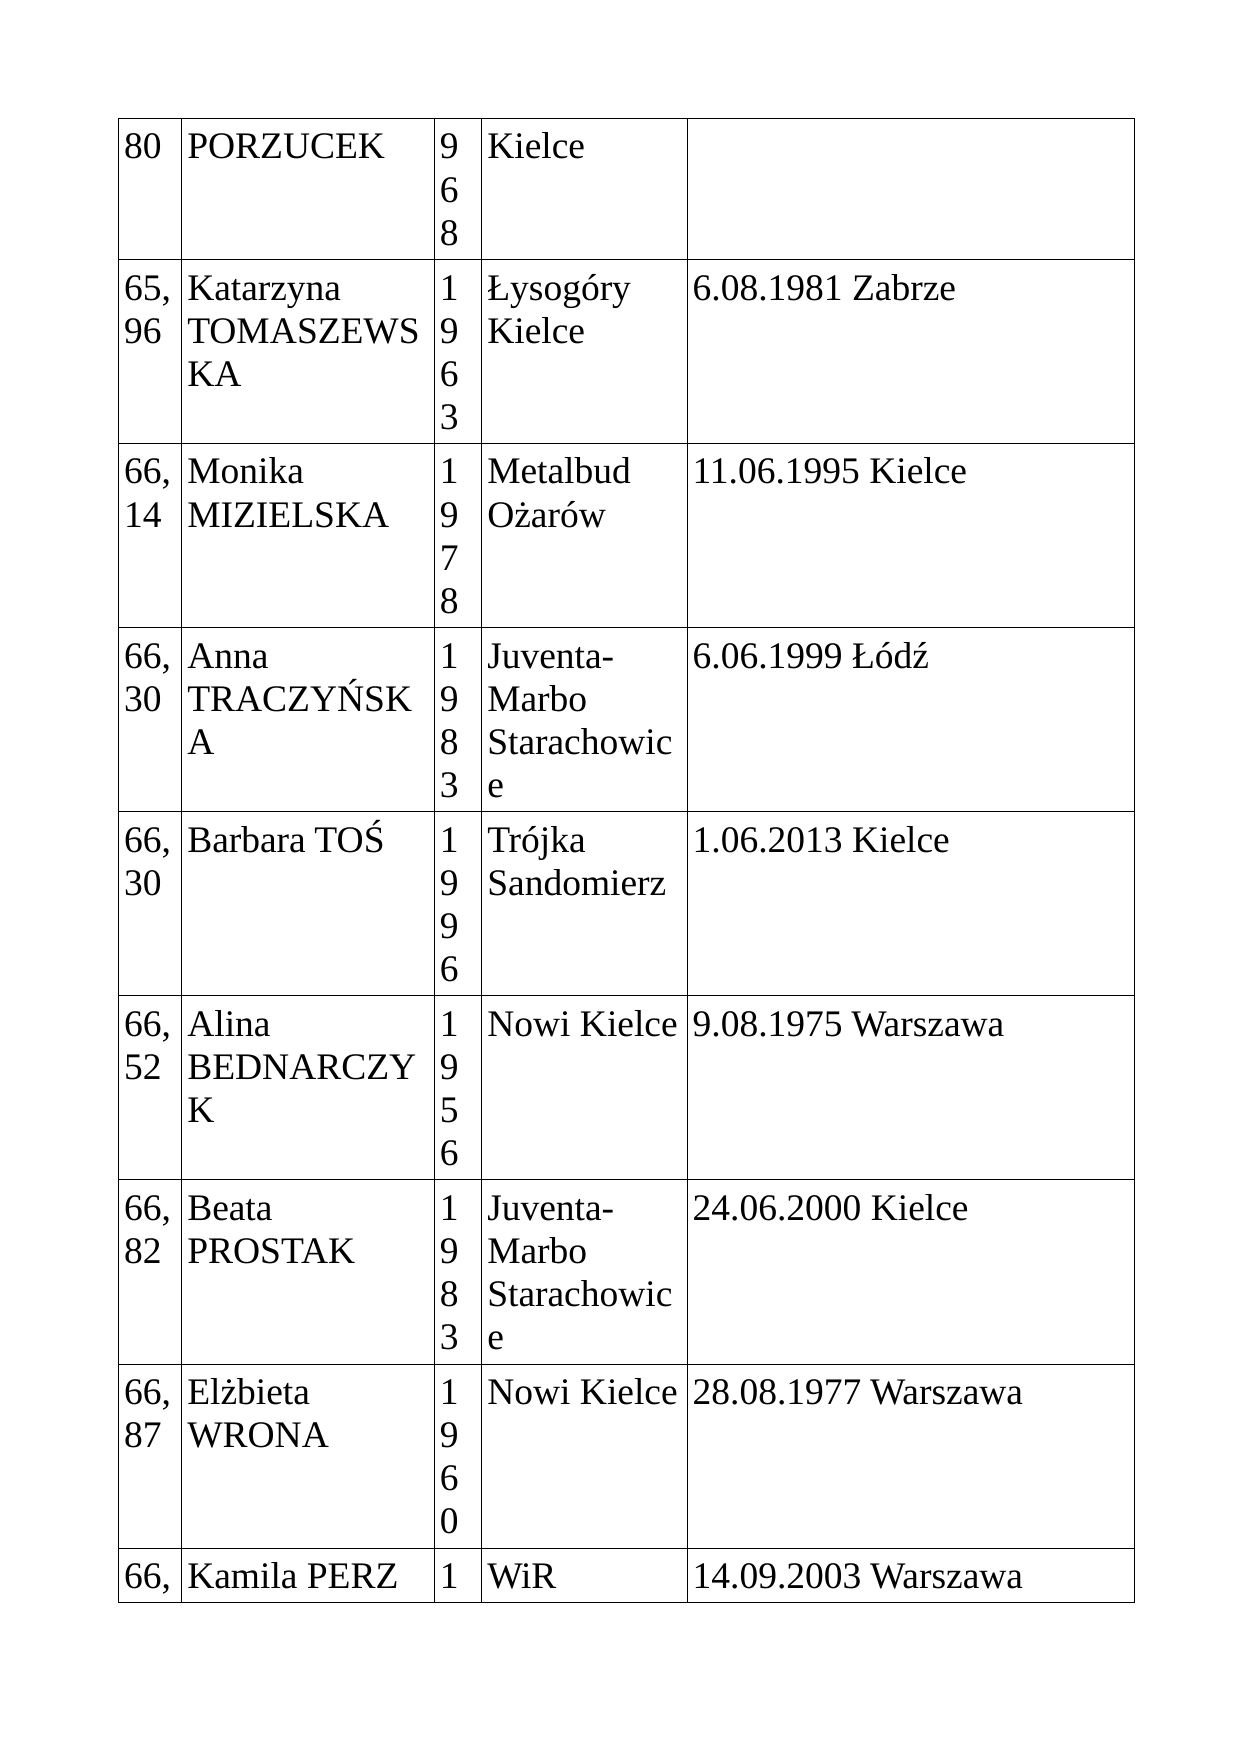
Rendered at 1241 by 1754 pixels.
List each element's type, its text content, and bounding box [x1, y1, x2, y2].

table_cell 66,30 [119, 812, 181, 995]
table_cell Beata PROSTAK [182, 1180, 434, 1363]
table_cell 66, [119, 1549, 181, 1602]
table_cell 6.08.1981 Zabrze [688, 260, 1134, 443]
table_cell 1978 [435, 444, 481, 627]
table_cell Elżbieta WRONA [182, 1365, 434, 1547]
table_cell 1.06.2013 Kielce [688, 812, 1134, 995]
table_cell Juventa-Marbo Starachowice [482, 628, 687, 811]
table_cell 66,87 [119, 1365, 181, 1547]
table_cell Anna TRACZYŃSKA [182, 628, 434, 811]
table_cell 66,14 [119, 444, 181, 627]
table_cell Kielce [482, 119, 687, 259]
table_cell 1 [435, 1549, 481, 1602]
table_cell Monika MIZIELSKA [182, 444, 434, 627]
table_cell 1963 [435, 260, 481, 443]
table_cell Nowi Kielce [482, 996, 687, 1179]
table_cell 1983 [435, 1180, 481, 1363]
table_cell 1956 [435, 996, 481, 1179]
table_cell Katarzyna TOMASZEWSKA [182, 260, 434, 443]
table_cell 24.06.2000 Kielce [688, 1180, 1134, 1363]
table_cell Juventa-Marbo Starachowice [482, 1180, 687, 1363]
table_cell 11.06.1995 Kielce [688, 444, 1134, 627]
table_cell Alina BEDNARCZYK [182, 996, 434, 1179]
table_cell PORZUCEK [182, 119, 434, 259]
table_cell 66,52 [119, 996, 181, 1179]
table_cell 9.08.1975 Warszawa [688, 996, 1134, 1179]
table_cell 28.08.1977 Warszawa [688, 1365, 1134, 1547]
table_cell 65,96 [119, 260, 181, 443]
table_cell Kamila PERZ [182, 1549, 434, 1602]
table_cell 968 [435, 119, 481, 259]
table_cell Metalbud Ożarów [482, 444, 687, 627]
table_cell WiR [482, 1549, 687, 1602]
table_cell Nowi Kielce [482, 1365, 687, 1547]
table_cell 1983 [435, 628, 481, 811]
table_cell [688, 119, 1134, 259]
table_cell Barbara TOŚ [182, 812, 434, 995]
table_cell Trójka Sandomierz [482, 812, 687, 995]
table_cell 14.09.2003 Warszawa [688, 1549, 1134, 1602]
table_cell 1960 [435, 1365, 481, 1547]
table_cell 66,82 [119, 1180, 181, 1363]
table_cell 6.06.1999 Łódź [688, 628, 1134, 811]
table_cell 66,30 [119, 628, 181, 811]
table_cell Łysogóry Kielce [482, 260, 687, 443]
table_cell 1996 [435, 812, 481, 995]
table_cell 80 [119, 119, 181, 259]
